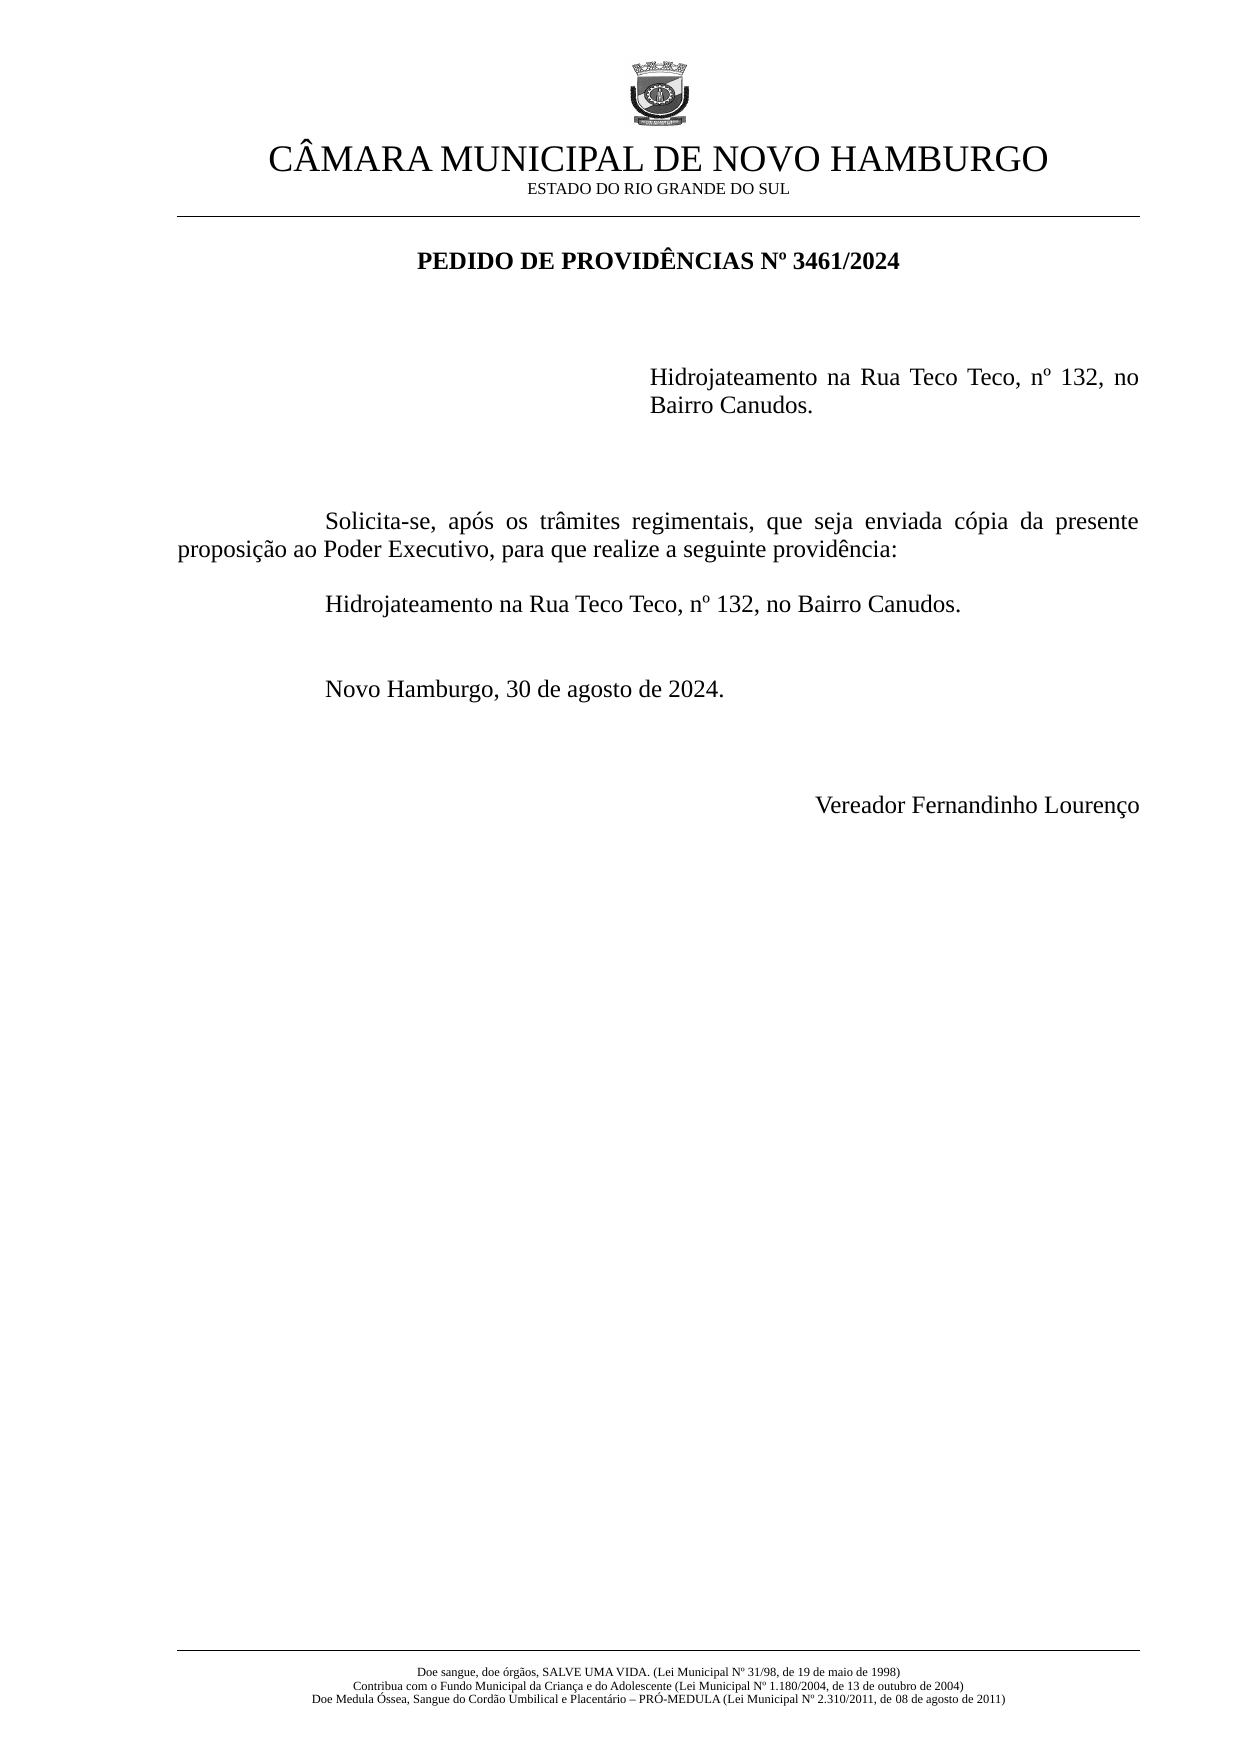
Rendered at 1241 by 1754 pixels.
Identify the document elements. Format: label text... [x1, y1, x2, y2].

text Novo Hamburgo, 30 de agosto de 2024. [177, 675, 1140, 703]
text Solicita-se, após os trâmites regimentais, que seja enviada cópia da presente proposição ao Poder Executivo, para que realize a seguinte providência: [177, 507, 1140, 562]
text Vereador Fernandinho Lourenço [649, 791, 1140, 819]
list Hidrojateamento na Rua Teco Teco, nº 132, no Bairro Canudos. [177, 590, 1140, 618]
list Hidrojateamento na Rua Teco Teco, nº 132, no Bairro Canudos. [649, 363, 1140, 418]
text PEDIDO DE PROVIDÊNCIAS Nº 3461/2024 [177, 247, 1140, 274]
